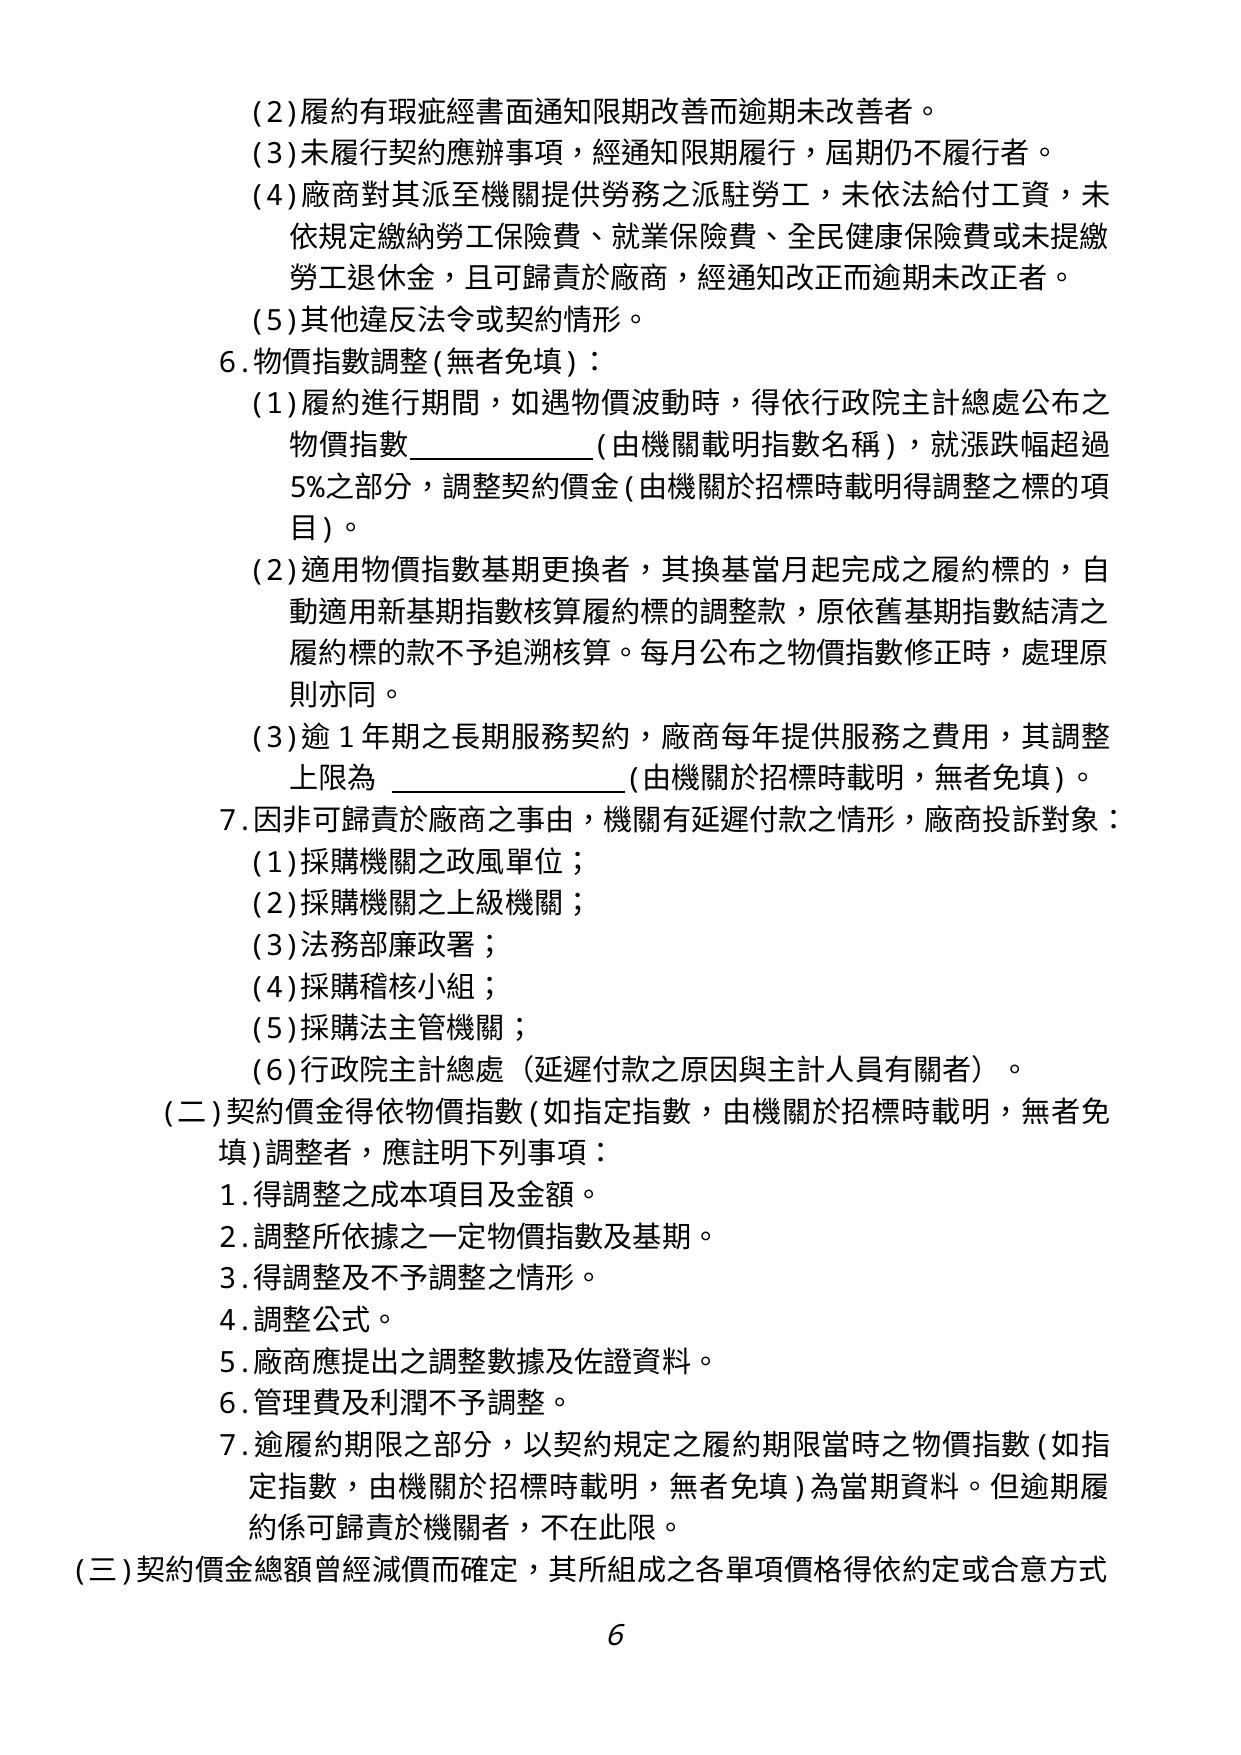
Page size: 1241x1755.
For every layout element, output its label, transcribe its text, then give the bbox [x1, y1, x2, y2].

text 6.物價指數調整(無者免填)： [218, 339, 1110, 380]
text 7.逾履約期限之部分，以契約規定之履約期限當時之物價指數(如指定指數，由機關於招標時載明，無者免填)為當期資料。但逾期履約係可歸責於機關者，不在此限。 [218, 1422, 1110, 1547]
text (6)行政院主計總處（延遲付款之原因與主計人員有關者）。 [248, 1047, 1110, 1089]
text (4)採購稽核小組； [248, 964, 1110, 1005]
text 1.得調整之成本項目及金額。 [218, 1172, 1110, 1214]
text 7.因非可歸責於廠商之事由，機關有延遲付款之情形，廠商投訴對象： [218, 797, 1110, 839]
text 4.調整公式。 [218, 1297, 1110, 1339]
text (2)履約有瑕疵經書面通知限期改善而逾期未改善者。 [248, 89, 1110, 130]
text (3)未履行契約應辦事項，經通知限期履行，屆期仍不履行者。 [248, 130, 1110, 172]
text (二)契約價金得依物價指數(如指定指數，由機關於招標時載明，無者免填)調整者，應註明下列事項： [159, 1089, 1110, 1172]
text (3)法務部廉政署； [248, 922, 1110, 964]
text (3)逾1年期之長期服務契約，廠商每年提供服務之費用，其調整上限為 (由機關於招標時載明，無者免填)。 [248, 714, 1110, 797]
text (2)適用物價指數基期更換者，其換基當月起完成之履約標的，自動適用新基期指數核算履約標的調整款，原依舊基期指數結清之履約標的款不予追溯核算。每月公布之物價指數修正時，處理原則亦同。 [248, 547, 1110, 714]
text (1)履約進行期間，如遇物價波動時，得依行政院主計總處公布之 物價指數 (由機關載明指數名稱)，就漲跌幅超過5%之部分，調整契約價金(由機關於招標時載明得調整之標的項目)。 [248, 380, 1110, 547]
text (5)採購法主管機關； [248, 1005, 1110, 1047]
text 2.調整所依據之一定物價指數及基期。 [218, 1214, 1110, 1255]
text (5)其他違反法令或契約情形。 [248, 297, 1110, 339]
text (1)採購機關之政風單位； [248, 839, 1110, 880]
text (4)廠商對其派至機關提供勞務之派駐勞工，未依法給付工資，未依規定繳納勞工保險費、就業保險費、全民健康保險費或未提繳勞工退休金，且可歸責於廠商，經通知改正而逾期未改正者。 [248, 172, 1110, 297]
text (2)採購機關之上級機關； [248, 880, 1110, 922]
text 6.管理費及利潤不予調整。 [218, 1380, 1110, 1422]
text 3.得調整及不予調整之情形。 [218, 1255, 1110, 1297]
text (三)契約價金總額曾經減價而確定，其所組成之各單項價格得依約定或合意方式調整（例如減價之金額僅自部分項目扣減）；未約定或未能合意調整方式者，如廠商所報各單項價格未有不合理之處，視同就廠商所報各單項價格依同一減價比率（決標金額/投標金額）調整。投標文件中報價之分項價格合計數額與決標金額不同者，依決標金額與該合計數額之比率調整之，但人力項目之報價不隨之調低。 [71, 1547, 1110, 1589]
text 5.廠商應提出之調整數據及佐證資料。 [218, 1339, 1110, 1380]
